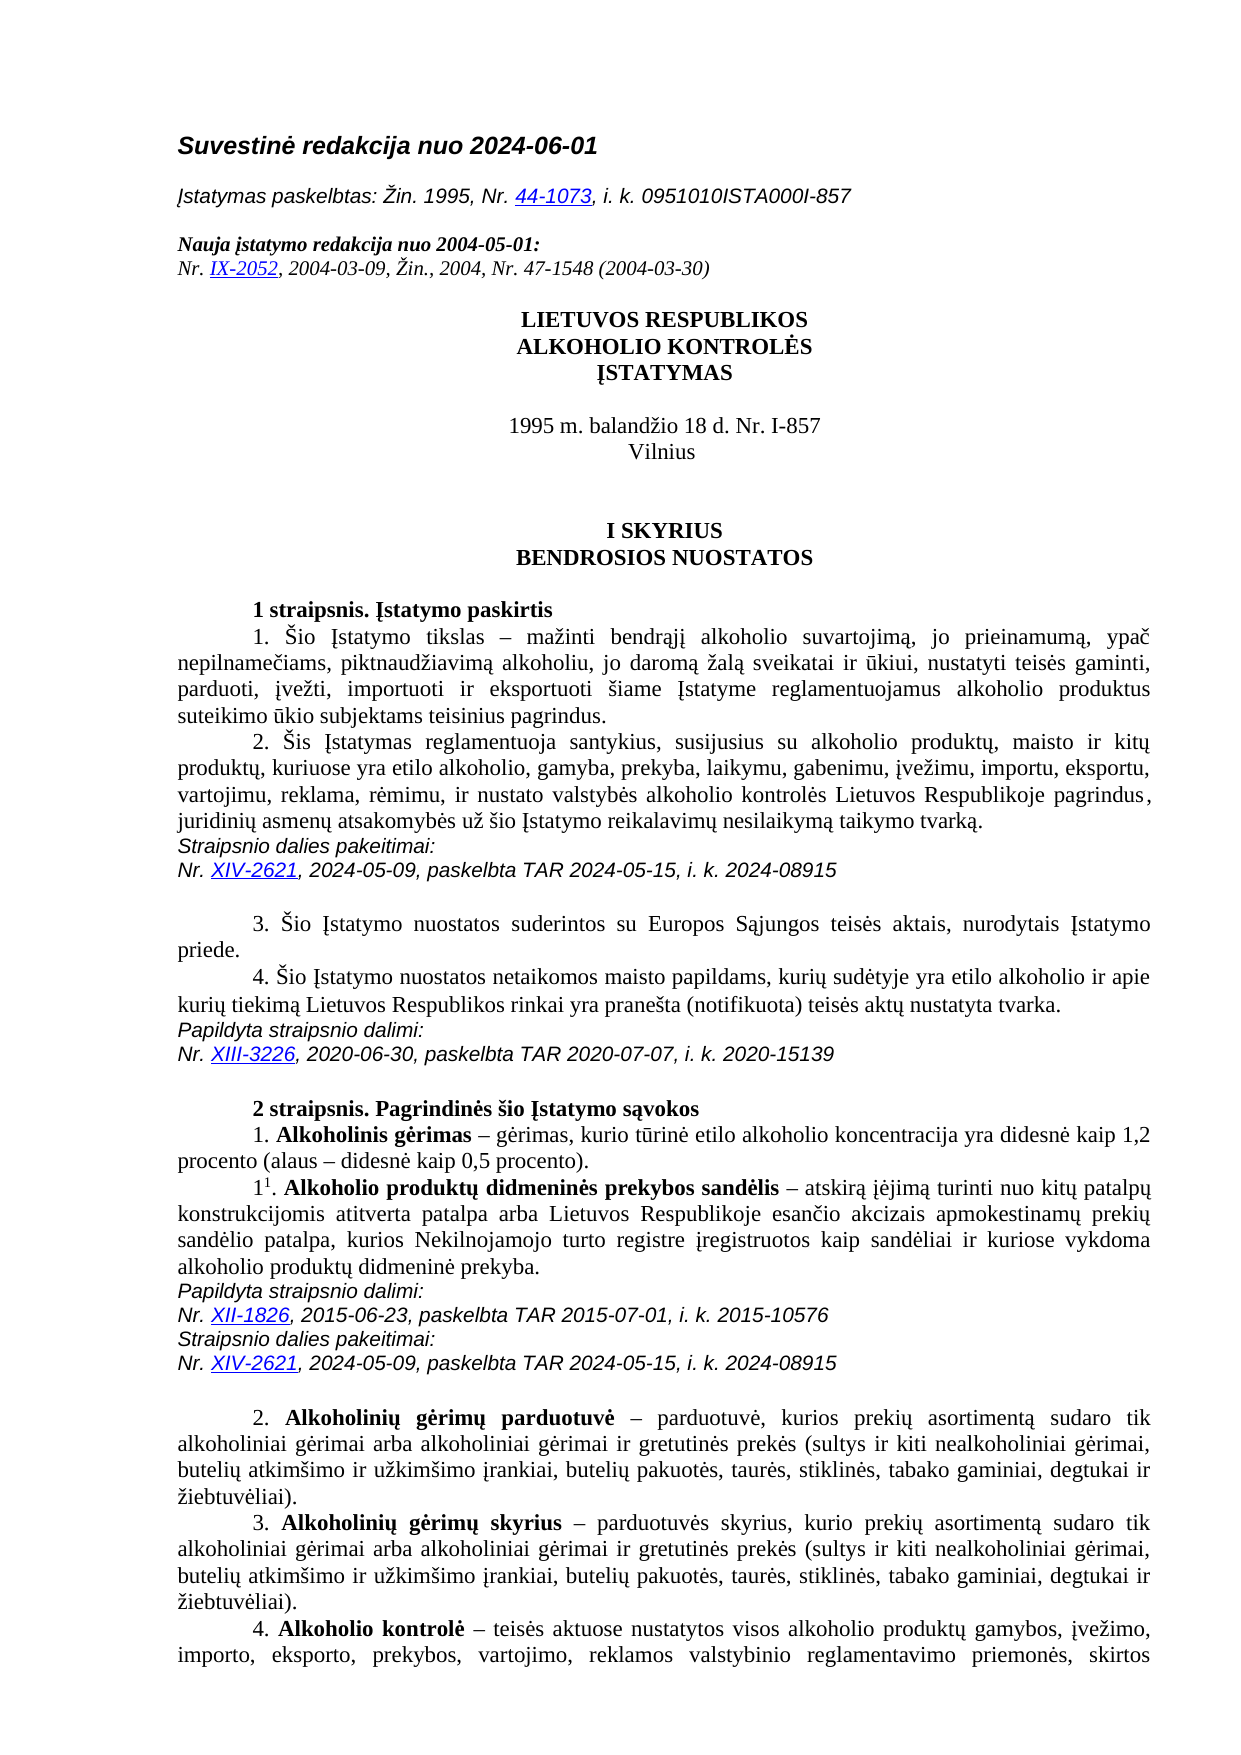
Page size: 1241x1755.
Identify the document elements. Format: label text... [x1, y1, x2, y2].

text 1 straipsnis. Įstatymo paskirtis [177, 596, 1152, 623]
text 4. Alkoholio kontrolė – teisės aktuose nustatytos visos alkoholio produktų gamybos, įvežimo, importo, eksporto, prekybos, vartojimo, reklamos valstybinio reglamentavimo priemonės, skirtos [177, 1614, 1152, 1667]
text 3. Šio Įstatymo nuostatos suderintos su Europos Sąjungos teisės aktais, nurodytais Įstatymo priede. [177, 910, 1152, 963]
text Nr. XIV-2621, 2024-05-09, paskelbta TAR 2024-05-15, i. k. 2024-08915 [177, 1351, 1152, 1375]
text ĮSTATYMAS [177, 359, 1152, 386]
text 4. Šio Įstatymo nuostatos netaikomos maisto papildams, kurių sudėtyje yra etilo alkoholio ir apie kurių tiekimą Lietuvos Respublikos rinkai yra pranešta (notifikuota) teisės aktų nustatyta tvarka. [177, 963, 1152, 1018]
text Suvestinė redakcija nuo 2024-06-01 [177, 131, 1152, 160]
text Nr. XIV-2621, 2024-05-09, paskelbta TAR 2024-05-15, i. k. 2024-08915 [177, 857, 1152, 881]
text ALKOHOLIO KONTROLĖS [177, 333, 1152, 359]
text Nr. XII-1826, 2015-06-23, paskelbta TAR 2015-07-01, i. k. 2015-10576 [177, 1303, 1152, 1327]
text 2. Šis Įstatymas reglamentuoja santykius, susijusius su alkoholio produktų, maisto ir kitų produktų, kuriuose yra etilo alkoholio, gamyba, prekyba, laikymu, gabenimu, įvežimu, importu, eksportu, vartojimu, reklama, rėmimu, ir nustato valstybės alkoholio kontrolės Lietuvos Respublikoje pagrindus, juridinių asmenų atsakomybės už šio Įstatymo reikalavimų nesilaikymą taikymo tvarką. [177, 728, 1152, 833]
text Nauja įstatymo redakcija nuo 2004-05-01: [177, 232, 1152, 256]
text 1. Šio Įstatymo tikslas – mažinti bendrąjį alkoholio suvartojimą, jo prieinamumą, ypač nepilnamečiams, piktnaudžiavimą alkoholiu, jo daromą žalą sveikatai ir ūkiui, nustatyti teisės gaminti, parduoti, įvežti, importuoti ir eksportuoti šiame Įstatyme reglamentuojamus alkoholio produktus suteikimo ūkio subjektams teisinius pagrindus. [177, 623, 1152, 728]
text Straipsnio dalies pakeitimai: [177, 1327, 1152, 1351]
text 11. Alkoholio produktų didmeninės prekybos sandėlis – atskirą įėjimą turinti nuo kitų patalpų konstrukcijomis atitverta patalpa arba Lietuvos Respublikoje esančio akcizais apmokestinamų prekių sandėlio patalpa, kurios Nekilnojamojo turto registre įregistruotos kaip sandėliai ir kuriose vykdoma alkoholio produktų didmeninė prekyba. [177, 1174, 1152, 1279]
text Įstatymas paskelbtas: Žin. 1995, Nr. 44-1073, i. k. 0951010ISTA000I-857 [177, 184, 1152, 208]
text I SKYRIUS [177, 517, 1152, 544]
text LIETUVOS RESPUBLIKOS [177, 306, 1152, 333]
text Vilnius [177, 438, 1152, 464]
text 2 straipsnis. Pagrindinės šio Įstatymo sąvokos [177, 1095, 1152, 1121]
text 3. Alkoholinių gėrimų skyrius – parduotuvės skyrius, kurio prekių asortimentą sudaro tik alkoholiniai gėrimai arba alkoholiniai gėrimai ir gretutinės prekės (sultys ir kiti nealkoholiniai gėrimai, butelių atkimšimo ir užkimšimo įrankiai, butelių pakuotės, taurės, stiklinės, tabako gaminiai, degtukai ir žiebtuvėliai). [177, 1509, 1152, 1614]
text Papildyta straipsnio dalimi: [177, 1279, 1152, 1303]
text Straipsnio dalies pakeitimai: [177, 833, 1152, 857]
text Nr. XIII-3226, 2020-06-30, paskelbta TAR 2020-07-07, i. k. 2020-15139 [177, 1042, 1152, 1066]
text 2. Alkoholinių gėrimų parduotuvė – parduotuvė, kurios prekių asortimentą sudaro tik alkoholiniai gėrimai arba alkoholiniai gėrimai ir gretutinės prekės (sultys ir kiti nealkoholiniai gėrimai, butelių atkimšimo ir užkimšimo įrankiai, butelių pakuotės, taurės, stiklinės, tabako gaminiai, degtukai ir žiebtuvėliai). [177, 1404, 1152, 1509]
text Papildyta straipsnio dalimi: [177, 1018, 1152, 1042]
text 1995 m. balandžio 18 d. Nr. I-857 [177, 412, 1152, 438]
text 1. Alkoholinis gėrimas – gėrimas, kurio tūrinė etilo alkoholio koncentracija yra didesnė kaip 1,2 procento (alaus – didesnė kaip 0,5 procento). [177, 1121, 1152, 1174]
subtitle BENDROSIOS NUOSTATOS [177, 544, 1152, 570]
text Nr. IX-2052, 2004-03-09, Žin., 2004, Nr. 47-1548 (2004-03-30) [177, 256, 1152, 280]
